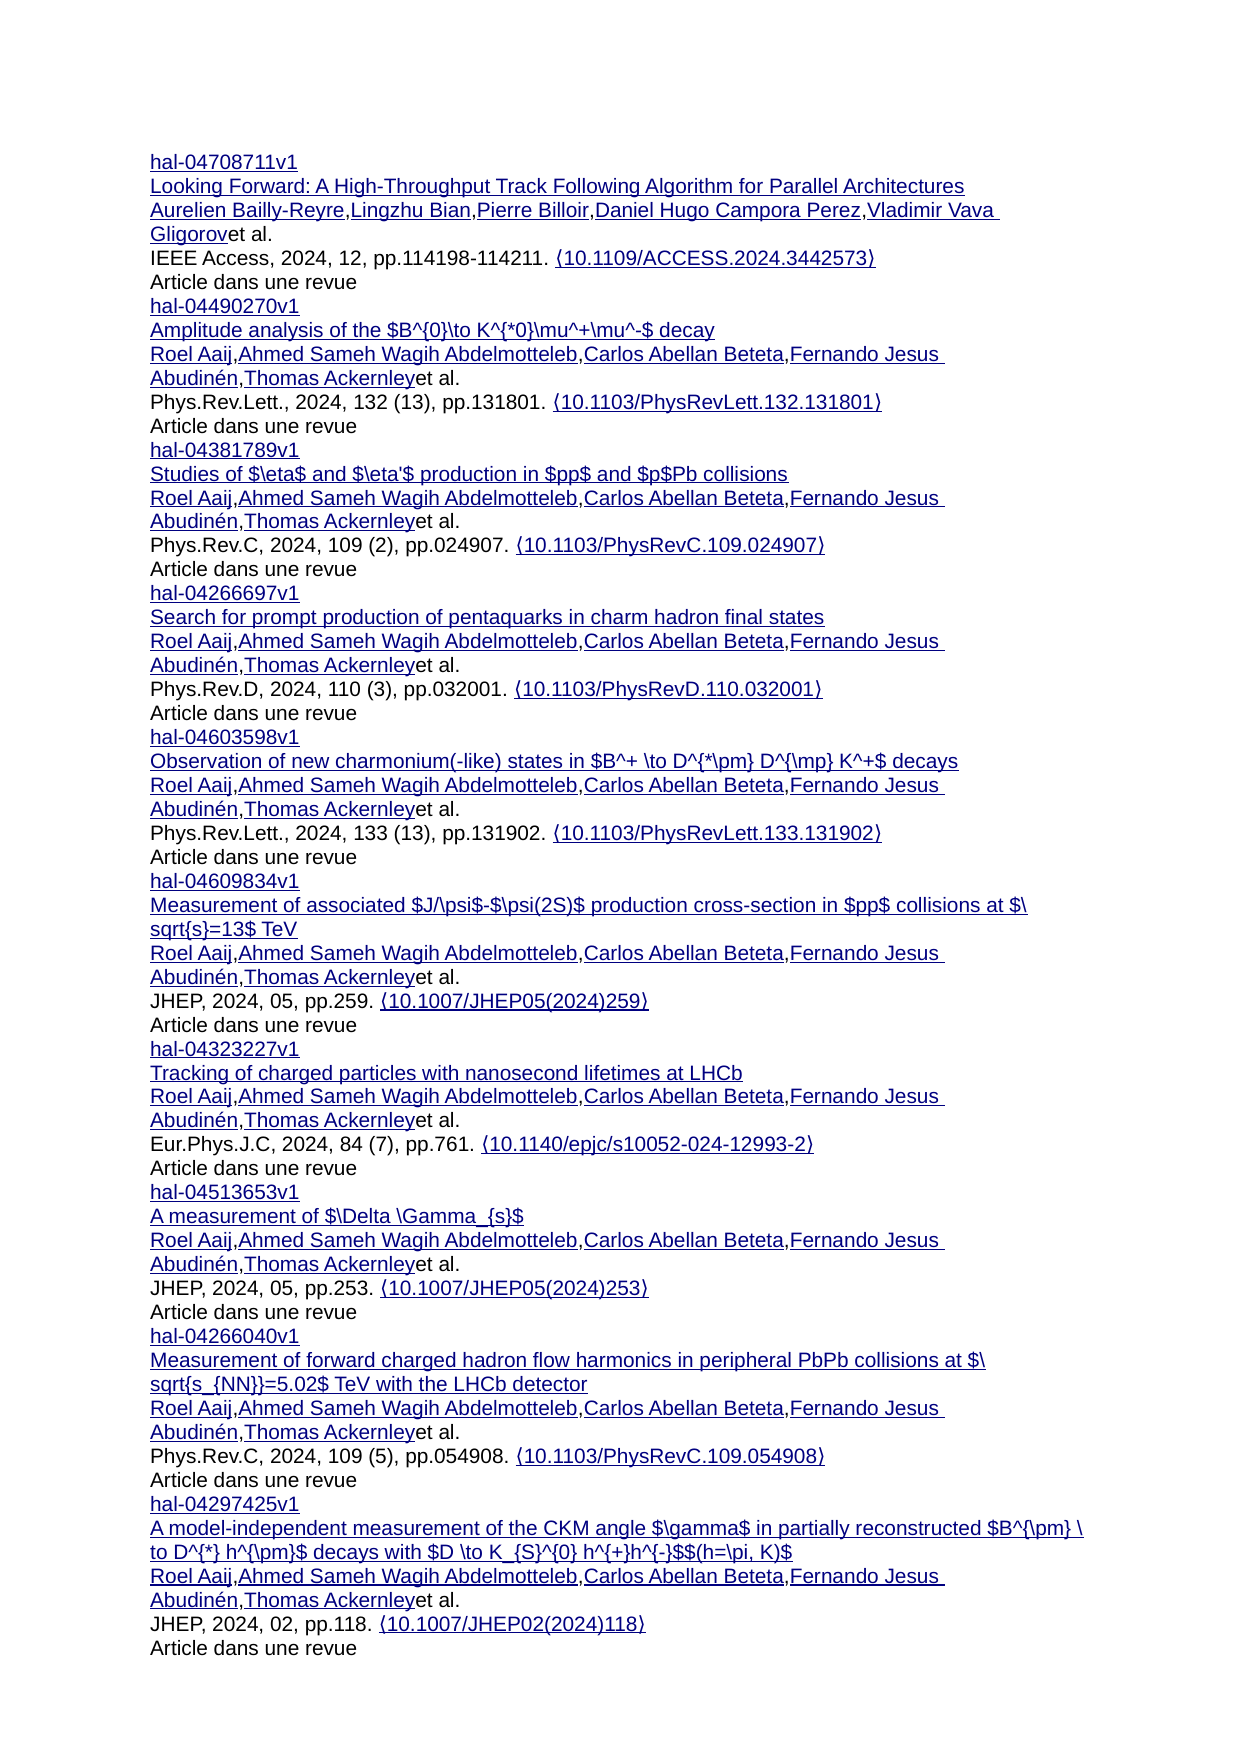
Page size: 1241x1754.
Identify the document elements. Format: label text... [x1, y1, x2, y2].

table_cell Search for prompt production of pentaquarks in charm hadron final states Roel Aaij,Ahmed Sameh Wagih Abdelmotteleb,Carlos Abellan Beteta,Fernando Jesus Abudinén,Thomas Ackernleyet al. Phys.Rev.D, 2024, 110 (3), pp.032001. ⟨10.1103/PhysRevD.110.032001⟩ Article dans une revue hal-04603598v1 [150, 605, 1090, 749]
table_cell Measurement of forward charged hadron flow harmonics in peripheral PbPb collisions at $\sqrt{s_{NN}}=5.02$ TeV with the LHCb detector Roel Aaij,Ahmed Sameh Wagih Abdelmotteleb,Carlos Abellan Beteta,Fernando Jesus Abudinén,Thomas Ackernleyet al. Phys.Rev.C, 2024, 109 (5), pp.054908. ⟨10.1103/PhysRevC.109.054908⟩ Article dans une revue hal-04297425v1 [150, 1348, 1090, 1516]
table_cell Looking Forward: A High-Throughput Track Following Algorithm for Parallel Architectures Aurelien Bailly-Reyre,Lingzhu Bian,Pierre Billoir,Daniel Hugo Campora Perez,Vladimir Vava Gligorovet al. IEEE Access, 2024, 12, pp.114198-114211. ⟨10.1109/ACCESS.2024.3442573⟩ Article dans une revue hal-04490270v1 [150, 174, 1090, 318]
table_cell A measurement of $\Delta \Gamma_{s}$ Roel Aaij,Ahmed Sameh Wagih Abdelmotteleb,Carlos Abellan Beteta,Fernando Jesus Abudinén,Thomas Ackernleyet al. JHEP, 2024, 05, pp.253. ⟨10.1007/JHEP05(2024)253⟩ Article dans une revue hal-04266040v1 [150, 1204, 1090, 1348]
table_cell A model-independent measurement of the CKM angle $\gamma$ in partially reconstructed $B^{\pm} \to D^{*} h^{\pm}$ decays with $D \to K_{S}^{0} h^{+}h^{-}$$(h=\pi, K)$ Roel Aaij,Ahmed Sameh Wagih Abdelmotteleb,Carlos Abellan Beteta,Fernando Jesus Abudinén,Thomas Ackernleyet al. JHEP, 2024, 02, pp.118. ⟨10.1007/JHEP02(2024)118⟩ Article dans une revue [150, 1516, 1090, 1659]
table_cell Measurement of associated $J/\psi$-$\psi(2S)$ production cross-section in $pp$ collisions at $\sqrt{s}=13$ TeV Roel Aaij,Ahmed Sameh Wagih Abdelmotteleb,Carlos Abellan Beteta,Fernando Jesus Abudinén,Thomas Ackernleyet al. JHEP, 2024, 05, pp.259. ⟨10.1007/JHEP05(2024)259⟩ Article dans une revue hal-04323227v1 [150, 893, 1090, 1060]
table_cell Observation of new charmonium(-like) states in $B^+ \to D^{*\pm} D^{\mp} K^+$ decays Roel Aaij,Ahmed Sameh Wagih Abdelmotteleb,Carlos Abellan Beteta,Fernando Jesus Abudinén,Thomas Ackernleyet al. Phys.Rev.Lett., 2024, 133 (13), pp.131902. ⟨10.1103/PhysRevLett.133.131902⟩ Article dans une revue hal-04609834v1 [150, 749, 1090, 893]
table_cell Amplitude analysis of the $B^{0}\to K^{*0}\mu^+\mu^-$ decay Roel Aaij,Ahmed Sameh Wagih Abdelmotteleb,Carlos Abellan Beteta,Fernando Jesus Abudinén,Thomas Ackernleyet al. Phys.Rev.Lett., 2024, 132 (13), pp.131801. ⟨10.1103/PhysRevLett.132.131801⟩ Article dans une revue hal-04381789v1 [150, 318, 1090, 461]
table_cell Tracking of charged particles with nanosecond lifetimes at LHCb Roel Aaij,Ahmed Sameh Wagih Abdelmotteleb,Carlos Abellan Beteta,Fernando Jesus Abudinén,Thomas Ackernleyet al. Eur.Phys.J.C, 2024, 84 (7), pp.761. ⟨10.1140/epjc/s10052-024-12993-2⟩ Article dans une revue hal-04513653v1 [150, 1060, 1090, 1204]
table_cell Studies of $\eta$ and $\eta'$ production in $pp$ and $p$Pb collisions Roel Aaij,Ahmed Sameh Wagih Abdelmotteleb,Carlos Abellan Beteta,Fernando Jesus Abudinén,Thomas Ackernleyet al. Phys.Rev.C, 2024, 109 (2), pp.024907. ⟨10.1103/PhysRevC.109.024907⟩ Article dans une revue hal-04266697v1 [150, 461, 1090, 605]
table_cell hal-04708711v1 [150, 150, 1090, 174]
